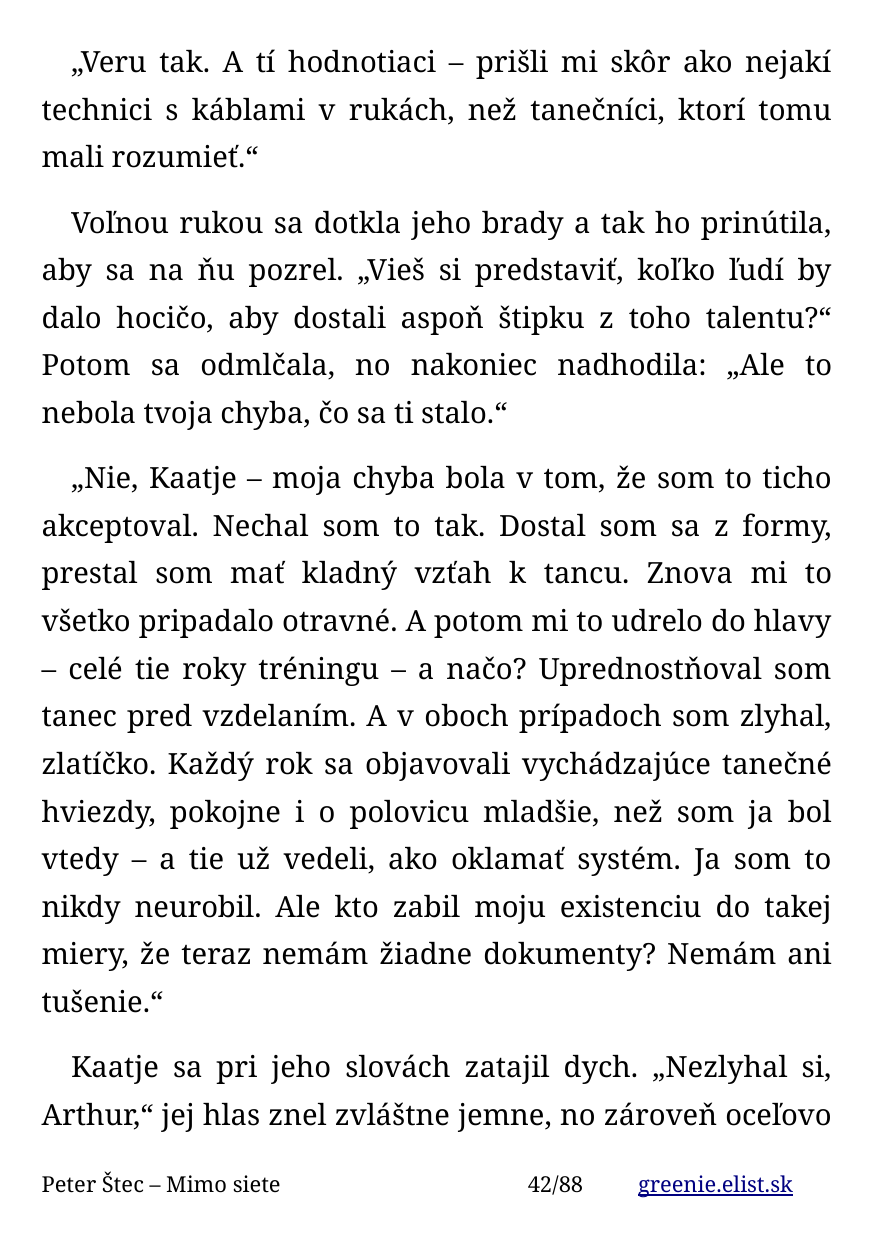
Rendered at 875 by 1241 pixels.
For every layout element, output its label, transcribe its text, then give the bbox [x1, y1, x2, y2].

text Kaatje sa pri jeho slovách zatajil dych. „Nezlyhal si, Arthur,“ jej hlas znel zvláštne jemne, no zároveň oceľovo [41, 1047, 833, 1134]
text Voľnou rukou sa dotkla jeho brady a tak ho prinútila, aby sa na ňu pozrel. „Vieš si predstaviť, koľko ľudí by dalo hocičo, aby dostali aspoň štipku z toho talentu?“ Potom sa odmlčala, no nakoniec nadhodila: „Ale to nebola tvoja chyba, čo sa ti stalo.“ [41, 202, 833, 432]
text „Nie, Kaatje – moja chyba bola v tom, že som to ticho akceptoval. Nechal som to tak. Dostal som sa z formy, prestal som mať kladný vzťah k tancu. Znova mi to všetko pripadalo otravné. A potom mi to udrelo do hlavy – celé tie roky tréningu – a načo? Uprednostňoval som tanec pred vzdelaním. A v oboch prípadoch som zlyhal, zlatíčko. Každý rok sa objavovali vychádzajúce tanečné hviezdy, pokojne i o polovicu mladšie, než som ja bol vtedy – a tie už vedeli, ako oklamať systém. Ja som to nikdy neurobil. Ale kto zabil moju existenciu do takej miery, že teraz nemám žiadne dokumenty? Nemám ani tušenie.“ [41, 458, 833, 1021]
text „Veru tak. A tí hodnotiaci – prišli mi skôr ako nejakí technici s káblami v rukách, než tanečníci, ktorí tomu mali rozumieť.“ [41, 41, 833, 176]
